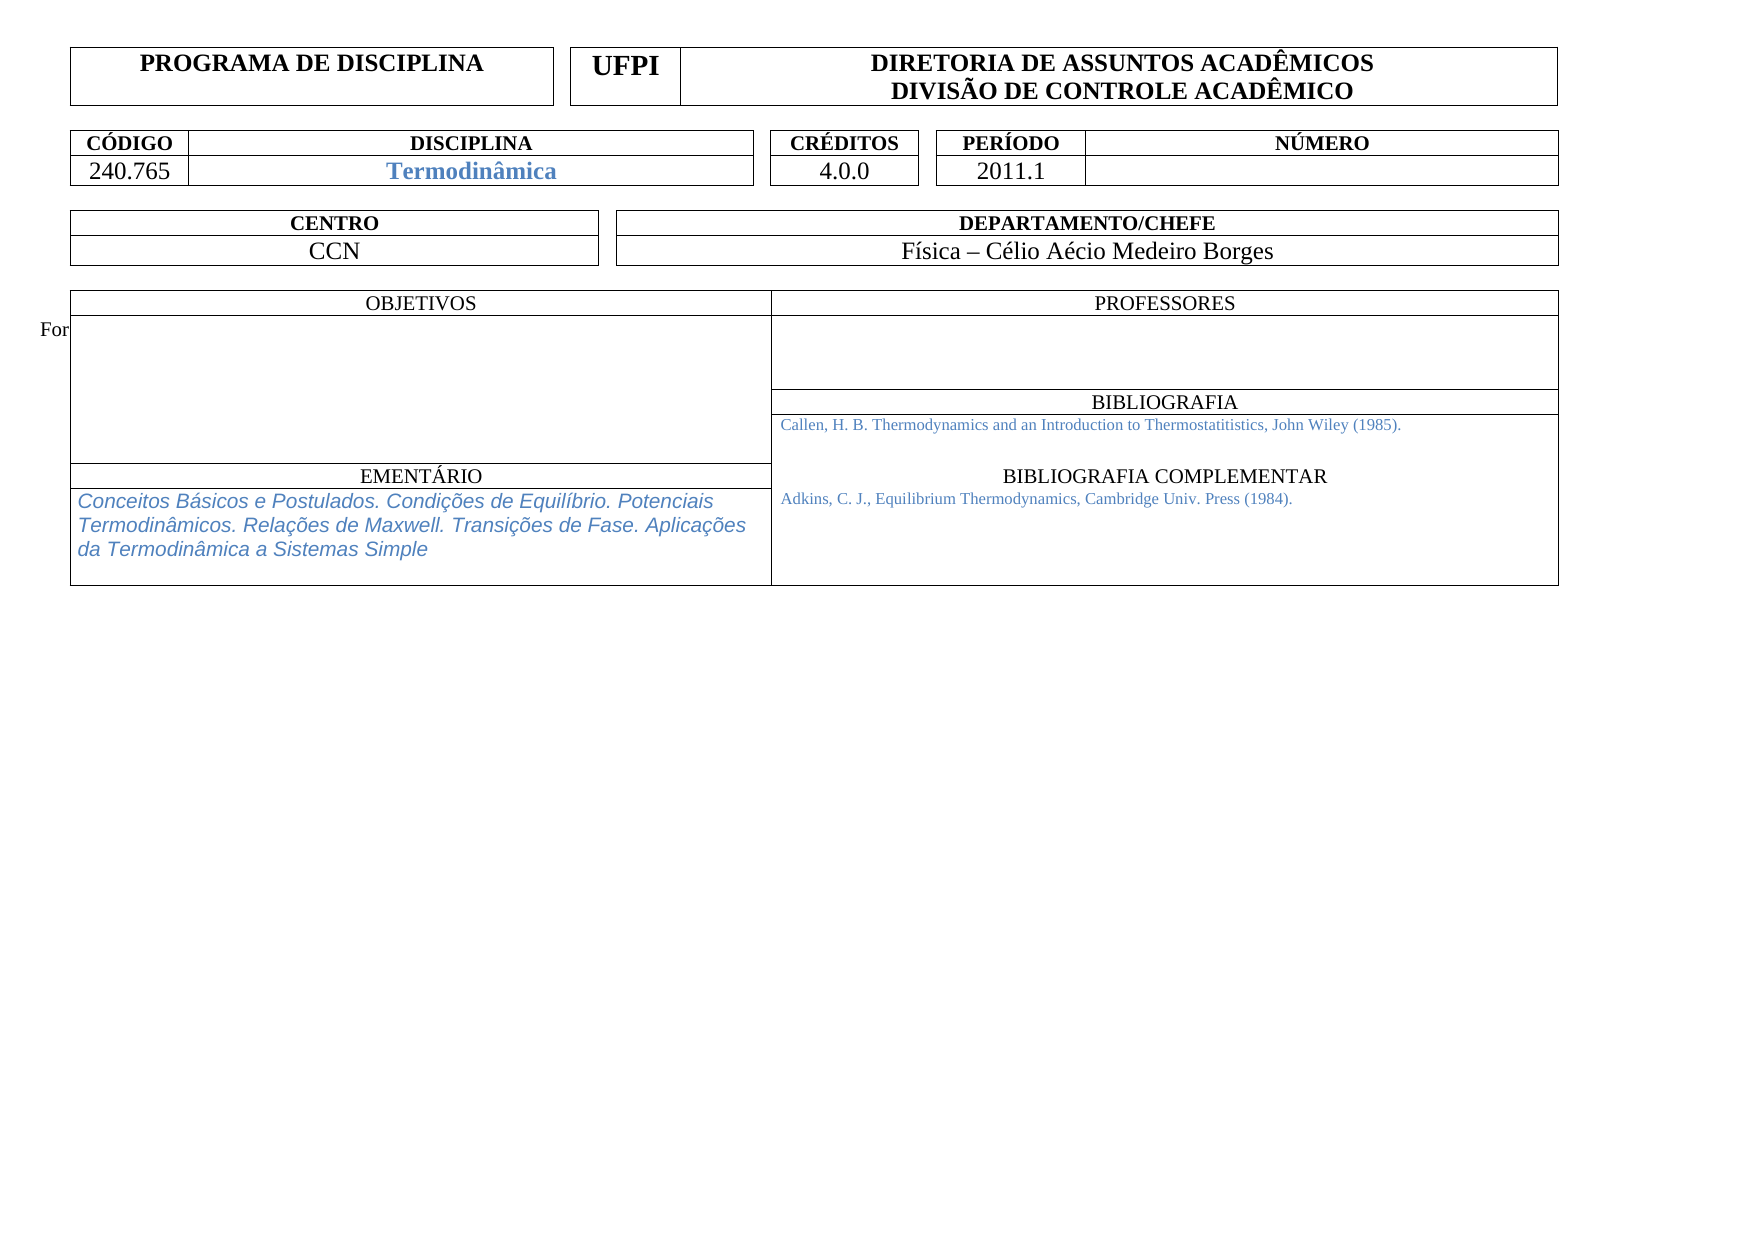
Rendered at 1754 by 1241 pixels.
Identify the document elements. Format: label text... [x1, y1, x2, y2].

table_cell [71, 389, 771, 414]
table_cell For [71, 316, 771, 389]
table_header DISCIPLINA [189, 131, 753, 155]
table_header DIRETORIA DE ASSUNTOS ACADÊMICOS DIVISÃO DE CONTROLE ACADÊMICO [681, 48, 1557, 105]
table_cell 4.0.0 [771, 156, 918, 185]
table_cell [772, 316, 1558, 389]
table_cell [71, 414, 771, 463]
table_cell [754, 155, 770, 185]
table_cell 2011.1 [937, 156, 1085, 185]
table_header [599, 210, 616, 235]
table_cell BIBLIOGRAFIA COMPLEMENTAR [772, 463, 1558, 488]
table_header OBJETIVOS [71, 291, 771, 315]
table_header UFPI [571, 48, 680, 105]
table_header PROFESSORES [772, 291, 1558, 315]
table_cell Termodinâmica [189, 156, 753, 185]
table_cell Física – Célio Aécio Medeiro Borges [617, 236, 1558, 265]
table_header CÓDIGO [71, 131, 188, 155]
table_cell [599, 235, 616, 265]
table_header CRÉDITOS [771, 131, 918, 155]
table_cell Callen, H. B. Thermodynamics and an Introduction to Thermostatitistics, John Wiley (1985). [772, 415, 1558, 463]
table_header DEPARTAMENTO/CHEFE [617, 211, 1558, 235]
table_cell Conceitos Básicos e Postulados. Condições de Equilíbrio. Potenciais Termodinâmicos. Relações de Maxwell. Transições de Fase. Aplicações da Termodinâmica a Sistemas Simple [71, 489, 771, 585]
table_cell [919, 155, 936, 185]
table_cell EMENTÁRIO [71, 464, 771, 488]
table_cell 240.765 [71, 156, 188, 185]
table_header PROGRAMA DE DISCIPLINA [71, 48, 553, 105]
table_header NÚMERO [1086, 131, 1558, 155]
table_header PERÍODO [937, 131, 1085, 155]
table_cell [1086, 156, 1558, 185]
table_header [554, 47, 570, 105]
table_cell BIBLIOGRAFIA [772, 390, 1558, 414]
table_header [754, 130, 770, 155]
table_header [919, 130, 936, 155]
table_header CENTRO [71, 211, 598, 235]
table_cell Adkins, C. J., Equilibrium Thermodynamics, Cambridge Univ. Press (1984). [772, 488, 1558, 585]
table_cell CCN [71, 236, 598, 265]
